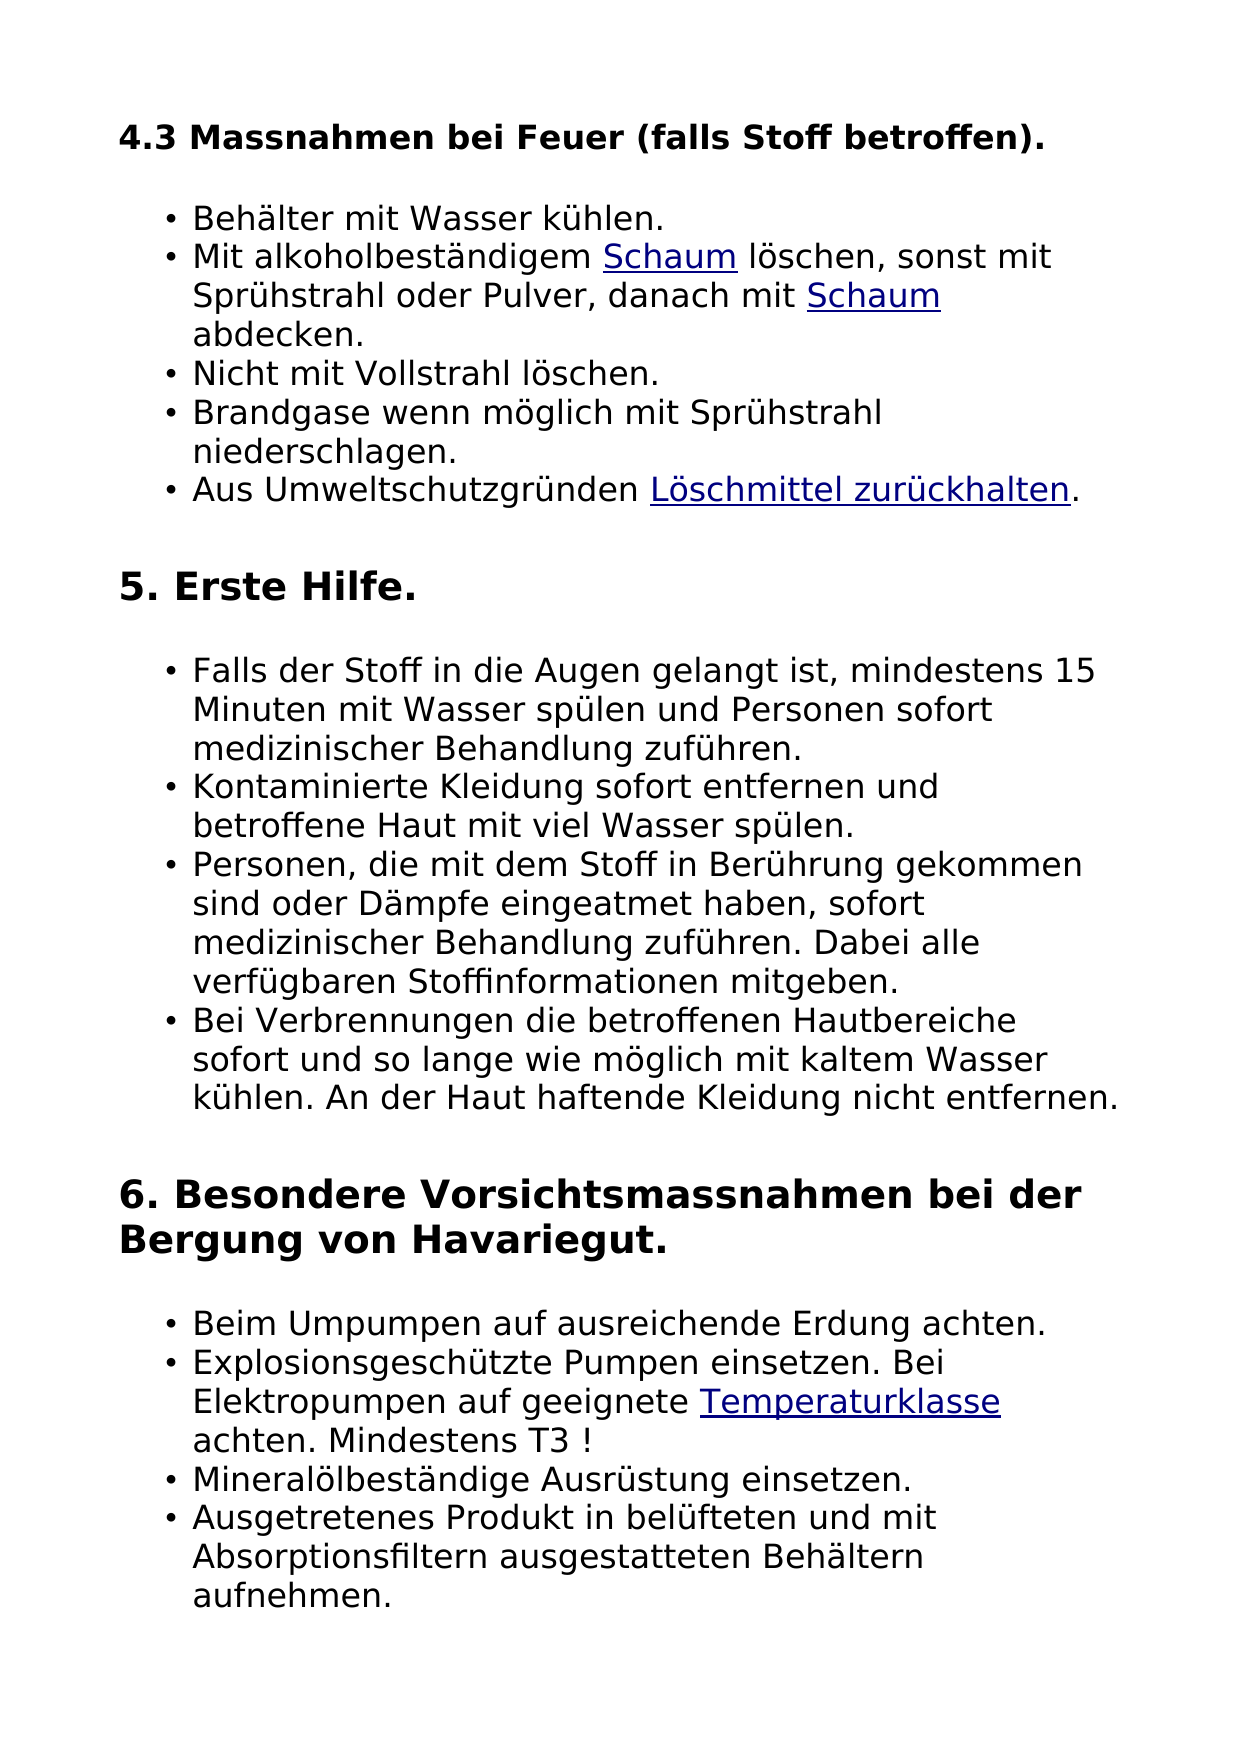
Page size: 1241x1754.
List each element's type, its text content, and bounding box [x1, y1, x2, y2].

list Mineralölbeständige Ausrüstung einsetzen. [177, 1460, 1122, 1499]
list Explosionsgeschützte Pumpen einsetzen. Bei Elektropumpen auf geeignete Temperaturklasse achten. Mindestens T3 ! [177, 1343, 1122, 1460]
list Ausgetretenes Produkt in belüfteten und mit Absorptionsfiltern ausgestatteten Behältern aufnehmen. [177, 1499, 1122, 1615]
list Beim Umpumpen auf ausreichende Erdung achten. [177, 1304, 1122, 1343]
subtitle 4.3 Massnahmen bei Feuer (falls Stoff betroffen). [118, 118, 1122, 157]
subtitle 5. Erste Hilfe. [118, 564, 1122, 609]
list Personen, die mit dem Stoff in Berührung gekommen sind oder Dämpfe eingeatmet haben, sofort medizinischer Behandlung zuführen. Dabei alle verfügbaren Stoffinformationen mitgeben. [177, 846, 1122, 1001]
list Behälter mit Wasser kühlen. [177, 199, 1122, 238]
list Brandgase wenn möglich mit Sprühstrahl niederschlagen. [177, 393, 1122, 471]
list Nicht mit Vollstrahl löschen. [177, 354, 1122, 393]
list Aus Umweltschutzgründen Löschmittel zurückhalten. [177, 471, 1122, 510]
list Mit alkoholbeständigem Schaum löschen, sonst mit Sprühstrahl oder Pulver, danach mit Schaum abdecken. [177, 238, 1122, 354]
subtitle 6. Besondere Vorsichtsmassnahmen bei der Bergung von Havariegut. [118, 1172, 1122, 1263]
list Bei Verbrennungen die betroffenen Hautbereiche sofort und so lange wie möglich mit kaltem Wasser kühlen. An der Haut haftende Kleidung nicht entfernen. [177, 1001, 1122, 1118]
list Kontaminierte Kleidung sofort entfernen und betroffene Haut mit viel Wasser spülen. [177, 768, 1122, 846]
list Falls der Stoff in die Augen gelangt ist, mindestens 15 Minuten mit Wasser spülen und Personen sofort medizinischer Behandlung zuführen. [177, 651, 1122, 768]
